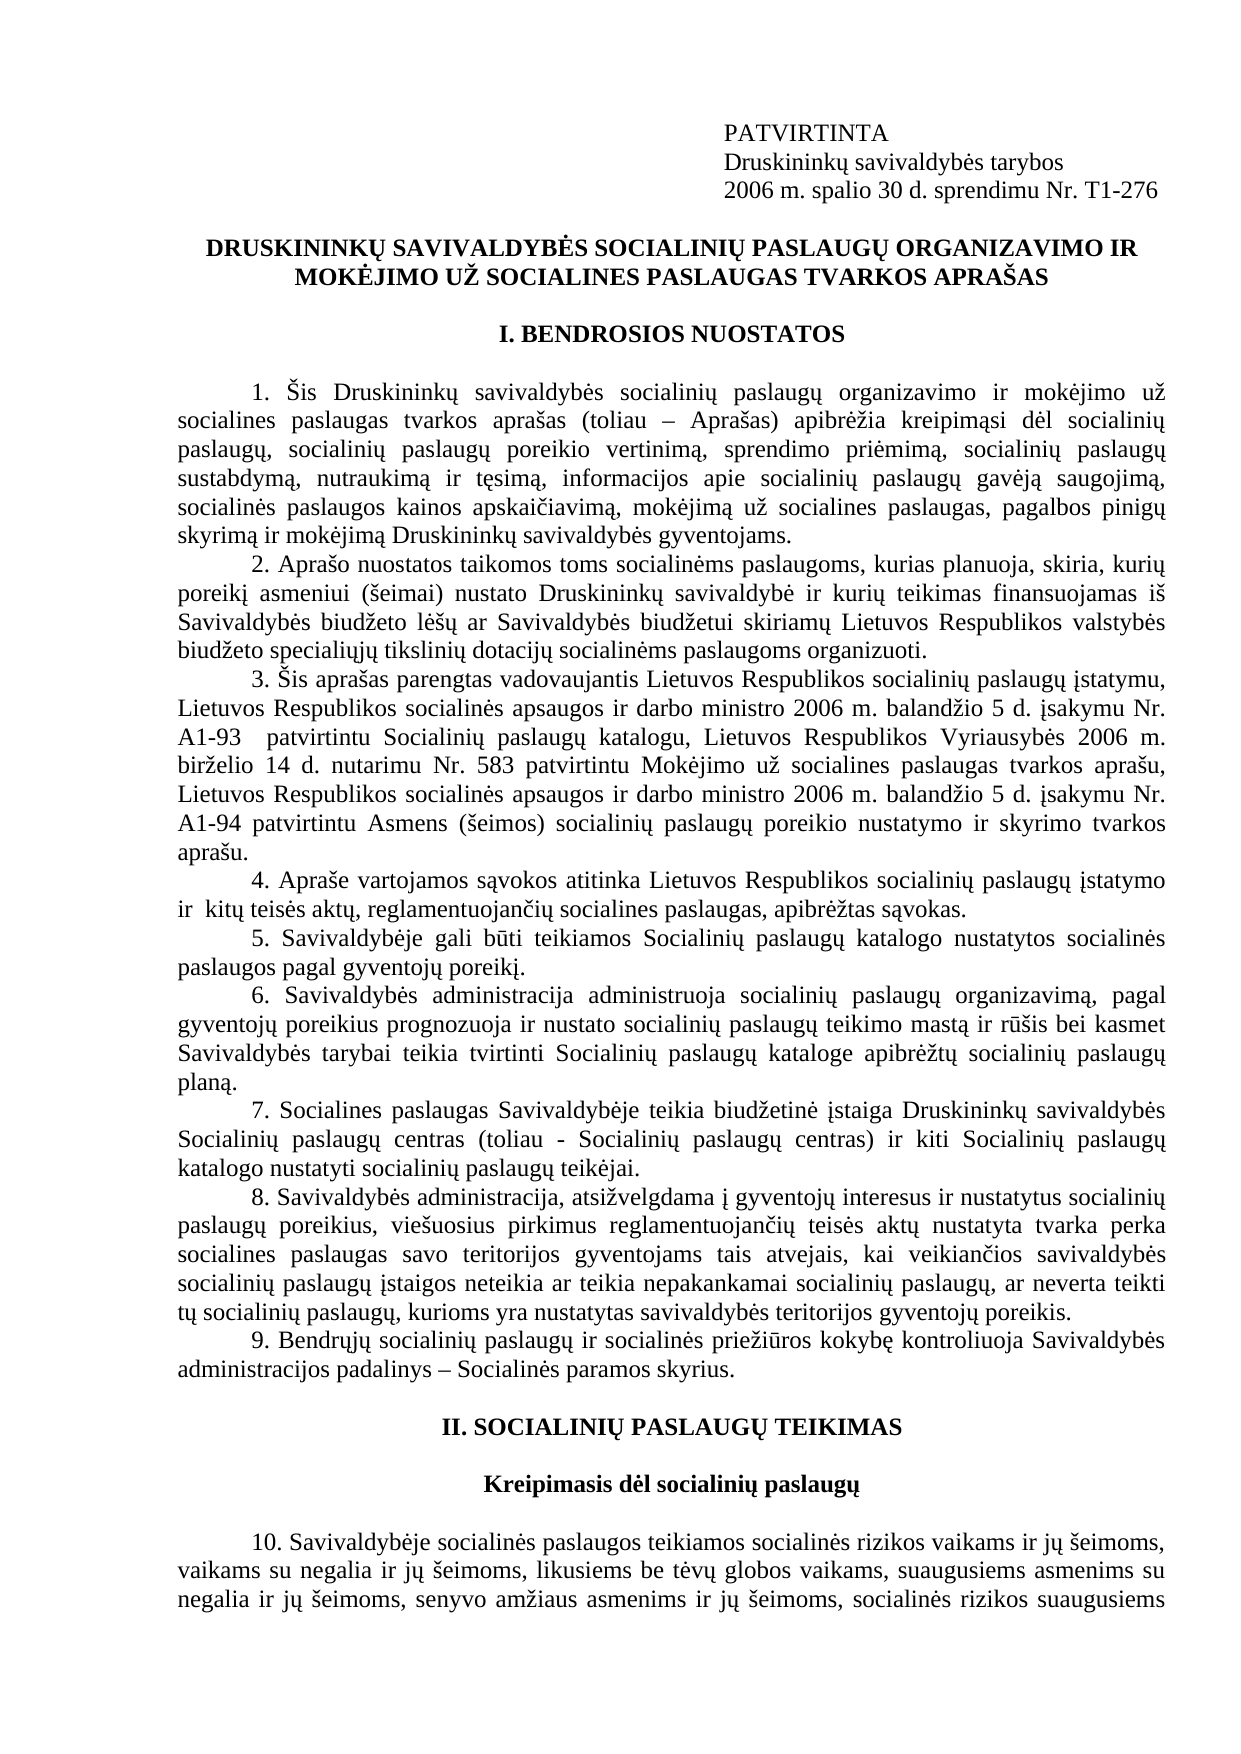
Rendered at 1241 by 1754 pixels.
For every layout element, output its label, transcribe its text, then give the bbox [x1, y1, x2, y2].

text 10. Savivaldybėje socialinės paslaugos teikiamos socialinės rizikos vaikams ir jų šeimoms, vaikams su negalia ir jų šeimoms, likusiems be tėvų globos vaikams, suaugusiems asmenims su negalia ir jų šeimoms, senyvo amžiaus asmenims ir jų šeimoms, socialinės rizikos suaugusiems [177, 1527, 1167, 1613]
text 1. Šis Druskininkų savivaldybės socialinių paslaugų organizavimo ir mokėjimo už socialines paslaugas tvarkos aprašas (toliau – Aprašas) apibrėžia kreipimąsi dėl socialinių paslaugų, socialinių paslaugų poreikio vertinimą, sprendimo priėmimą, socialinių paslaugų sustabdymą, nutraukimą ir tęsimą, informacijos apie socialinių paslaugų gavėją saugojimą, socialinės paslaugos kainos apskaičiavimą, mokėjimą už socialines paslaugas, pagalbos pinigų skyrimą ir mokėjimą Druskininkų savivaldybės gyventojams. [177, 377, 1167, 549]
text DRUSKININKŲ SAVIVALDYBĖS SOCIALINIŲ PASLAUGŲ ORGANIZAVIMO IR MOKĖJIMO UŽ SOCIALINES PASLAUGAS TVARKOS APRAŠAS [177, 233, 1167, 291]
text PATVIRTINTA [723, 118, 1167, 147]
text I. BENDROSIOS NUOSTATOS [177, 319, 1167, 348]
text 3. Šis aprašas parengtas vadovaujantis Lietuvos Respublikos socialinių paslaugų įstatymu, Lietuvos Respublikos socialinės apsaugos ir darbo ministro 2006 m. balandžio 5 d. įsakymu Nr. A1-93 patvirtintu Socialinių paslaugų katalogu, Lietuvos Respublikos Vyriausybės 2006 m. birželio 14 d. nutarimu Nr. 583 patvirtintu Mokėjimo už socialines paslaugas tvarkos aprašu, Lietuvos Respublikos socialinės apsaugos ir darbo ministro 2006 m. balandžio 5 d. įsakymu Nr. A1-94 patvirtintu Asmens (šeimos) socialinių paslaugų poreikio nustatymo ir skyrimo tvarkos aprašu. [177, 664, 1167, 866]
text Kreipimasis dėl socialinių paslaugų [177, 1469, 1167, 1498]
text II. SOCIALINIŲ PASLAUGŲ TEIKIMAS [177, 1412, 1167, 1441]
text 5. Savivaldybėje gali būti teikiamos Socialinių paslaugų katalogo nustatytos socialinės paslaugos pagal gyventojų poreikį. [177, 923, 1167, 981]
text 7. Socialines paslaugas Savivaldybėje teikia biudžetinė įstaiga Druskininkų savivaldybės Socialinių paslaugų centras (toliau - Socialinių paslaugų centras) ir kiti Socialinių paslaugų katalogo nustatyti socialinių paslaugų teikėjai. [177, 1096, 1167, 1182]
text 2006 m. spalio 30 d. sprendimu Nr. T1-276 [723, 176, 1167, 204]
text 6. Savivaldybės administracija administruoja socialinių paslaugų organizavimą, pagal gyventojų poreikius prognozuoja ir nustato socialinių paslaugų teikimo mastą ir rūšis bei kasmet Savivaldybės tarybai teikia tvirtinti Socialinių paslaugų kataloge apibrėžtų socialinių paslaugų planą. [177, 981, 1167, 1096]
text 9. Bendrųjų socialinių paslaugų ir socialinės priežiūros kokybę kontroliuoja Savivaldybės administracijos padalinys – Socialinės paramos skyrius. [177, 1326, 1167, 1383]
text Druskininkų savivaldybės tarybos [723, 147, 1167, 176]
text 2. Aprašo nuostatos taikomos toms socialinėms paslaugoms, kurias planuoja, skiria, kurių poreikį asmeniui (šeimai) nustato Druskininkų savivaldybė ir kurių teikimas finansuojamas iš Savivaldybės biudžeto lėšų ar Savivaldybės biudžetui skiriamų Lietuvos Respublikos valstybės biudžeto specialiųjų tikslinių dotacijų socialinėms paslaugoms organizuoti. [177, 549, 1167, 664]
text 4. Apraše vartojamos sąvokos atitinka Lietuvos Respublikos socialinių paslaugų įstatymo ir kitų teisės aktų, reglamentuojančių socialines paslaugas, apibrėžtas sąvokas. [177, 866, 1167, 923]
text 8. Savivaldybės administracija, atsižvelgdama į gyventojų interesus ir nustatytus socialinių paslaugų poreikius, viešuosius pirkimus reglamentuojančių teisės aktų nustatyta tvarka perka socialines paslaugas savo teritorijos gyventojams tais atvejais, kai veikiančios savivaldybės socialinių paslaugų įstaigos neteikia ar teikia nepakankamai socialinių paslaugų, ar neverta teikti tų socialinių paslaugų, kurioms yra nustatytas savivaldybės teritorijos gyventojų poreikis. [177, 1182, 1167, 1326]
